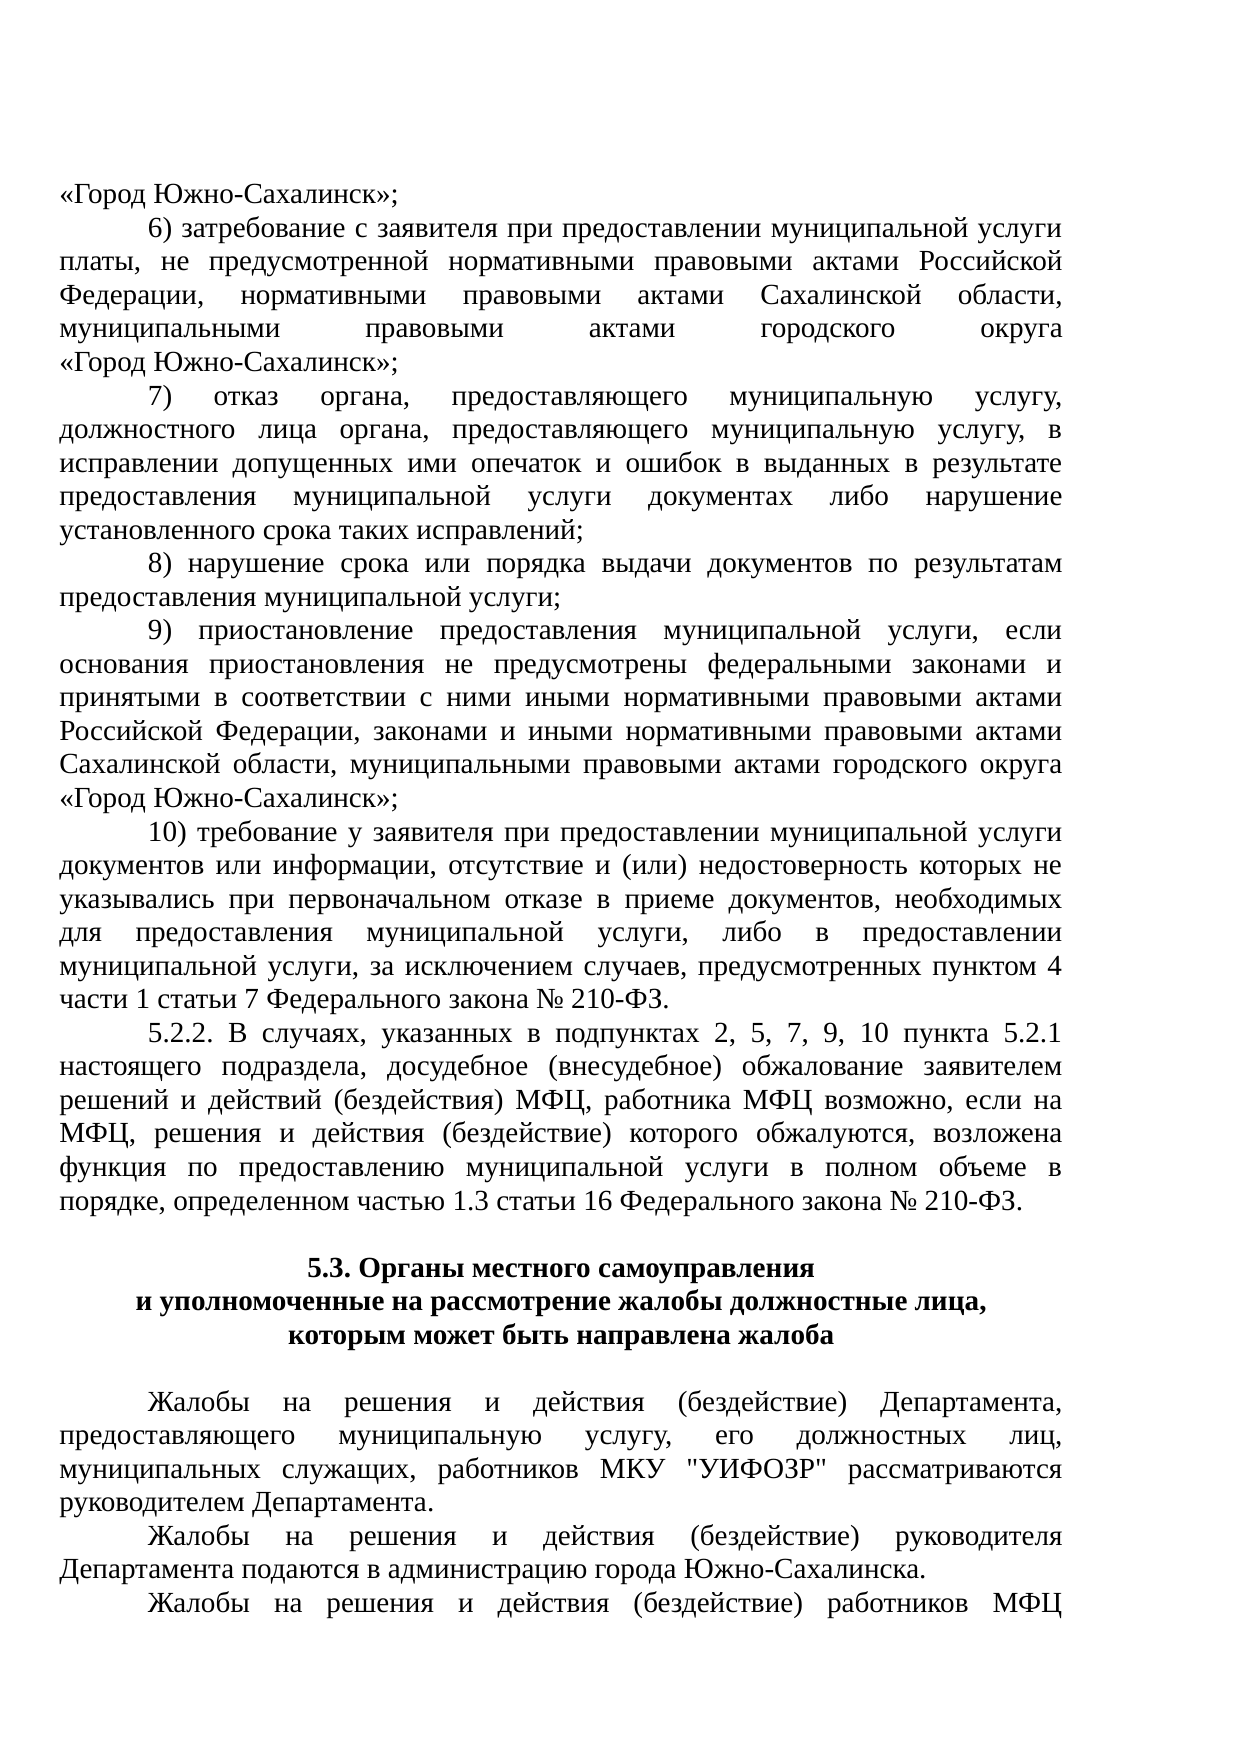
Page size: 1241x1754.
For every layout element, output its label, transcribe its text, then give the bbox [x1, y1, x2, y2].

text 7) отказ органа, предоставляющего муниципальную услугу, должностного лица органа, предоставляющего муниципальную услугу, в исправлении допущенных ими опечаток и ошибок в выданных в результате предоставления муниципальной услуги документах либо нарушение установленного срока таких исправлений; [59, 378, 1063, 545]
text 10) требование у заявителя при предоставлении муниципальной услуги документов или информации, отсутствие и (или) недостоверность которых не указывались при первоначальном отказе в приеме документов, необходимых для предоставления муниципальной услуги, либо в предоставлении муниципальной услуги, за исключением случаев, предусмотренных пунктом 4 части 1 статьи 7 Федерального закона № 210-ФЗ. [59, 814, 1063, 1015]
text Жалобы на решения и действия (бездействие) руководителя Департамента подаются в администрацию города Южно-Сахалинска. [59, 1518, 1063, 1585]
text 6) затребование с заявителя при предоставлении муниципальной услуги платы, не предусмотренной нормативными правовыми актами Российской Федерации, нормативными правовыми актами Сахалинской области, муниципальными правовыми актами городского округа «Город Южно-Сахалинск»; [59, 210, 1063, 378]
text которым может быть направлена жалоба [59, 1317, 1063, 1350]
text 9) приостановление предоставления муниципальной услуги, если основания приостановления не предусмотрены федеральными законами и принятыми в соответствии с ними иными нормативными правовыми актами Российской Федерации, законами и иными нормативными правовыми актами Сахалинской области, муниципальными правовыми актами городского округа «Город Южно-Сахалинск»; [59, 612, 1063, 814]
text и уполномоченные на рассмотрение жалобы должностные лица, [59, 1283, 1063, 1317]
text «Город Южно-Сахалинск»; [59, 176, 1063, 210]
text 8) нарушение срока или порядка выдачи документов по результатам предоставления муниципальной услуги; [59, 545, 1063, 612]
subtitle 5.3. Органы местного самоуправления [59, 1250, 1063, 1283]
text 5.2.2. В случаях, указанных в подпунктах 2, 5, 7, 9, 10 пункта 5.2.1 настоящего подраздела, досудебное (внесудебное) обжалование заявителем решений и действий (бездействия) МФЦ, работника МФЦ возможно, если на МФЦ, решения и действия (бездействие) которого обжалуются, возложена функция по предоставлению муниципальной услуги в полном объеме в порядке, определенном частью 1.3 статьи 16 Федерального закона № 210-ФЗ. [59, 1015, 1063, 1216]
text Жалобы на решения и действия (бездействие) Департамента, предоставляющего муниципальную услугу, его должностных лиц, муниципальных служащих, работников МКУ "УИФОЗР" рассматриваются руководителем Департамента. [59, 1384, 1063, 1518]
text Жалобы на решения и действия (бездействие) работников МФЦ [59, 1585, 1063, 1619]
